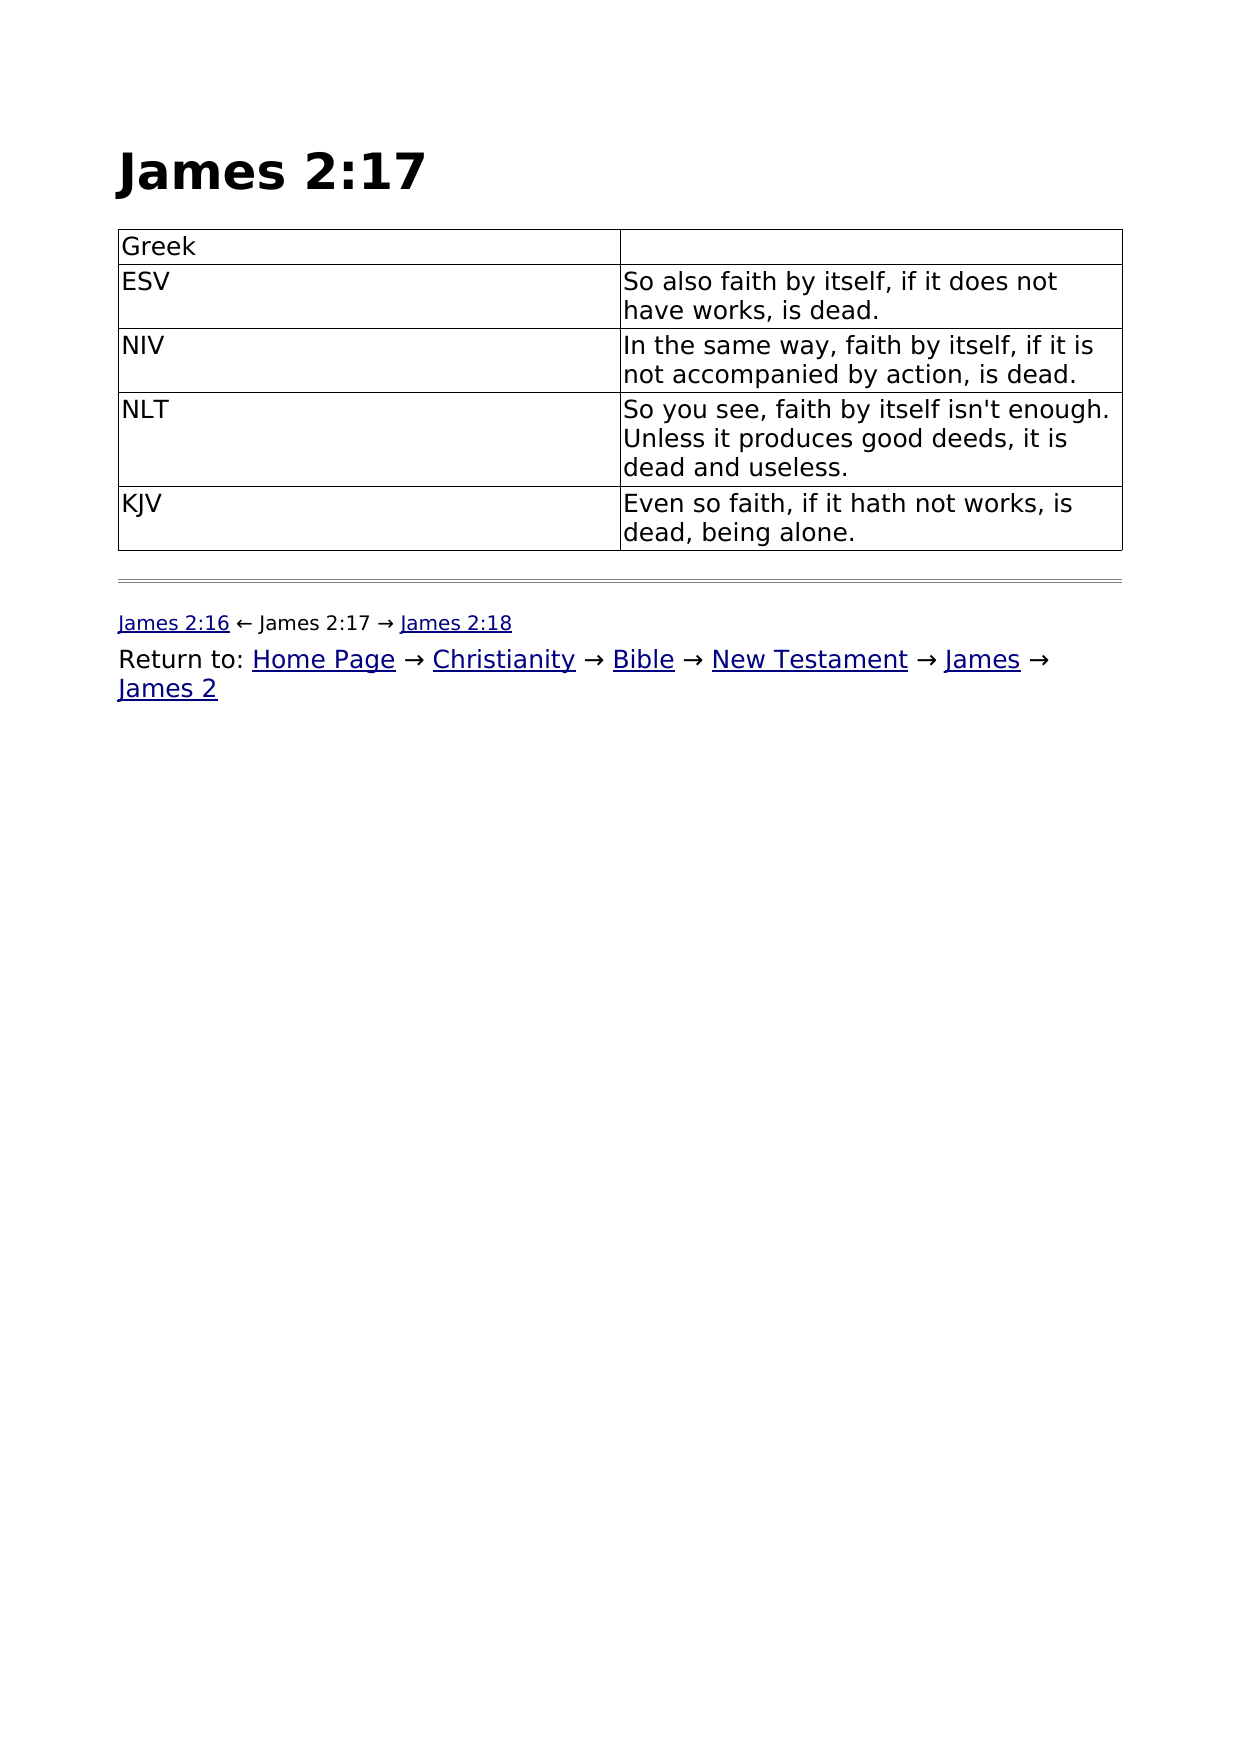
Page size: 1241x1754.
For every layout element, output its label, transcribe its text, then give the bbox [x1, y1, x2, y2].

table_cell In the same way, faith by itself, if it is not accompanied by action, is dead. [621, 329, 1122, 392]
table_cell So you see, faith by itself isn't enough. Unless it produces good deeds, it is dead and useless. [621, 393, 1122, 486]
table_header [621, 230, 1122, 264]
text James 2:16 ← James 2:17 → James 2:18 [118, 611, 1122, 645]
table_cell NLT [119, 393, 620, 486]
text Return to: Home Page → Christianity → Bible → New Testament → James → James 2 [118, 645, 1122, 704]
table_cell NIV [119, 329, 620, 392]
table_cell So also faith by itself, if it does not have works, is dead. [621, 265, 1122, 328]
table_header Greek [119, 230, 620, 264]
table_cell KJV [119, 487, 620, 550]
table_cell ESV [119, 265, 620, 328]
table_cell Even so faith, if it hath not works, is dead, being alone. [621, 487, 1122, 550]
subtitle James 2:17 [118, 143, 1122, 201]
